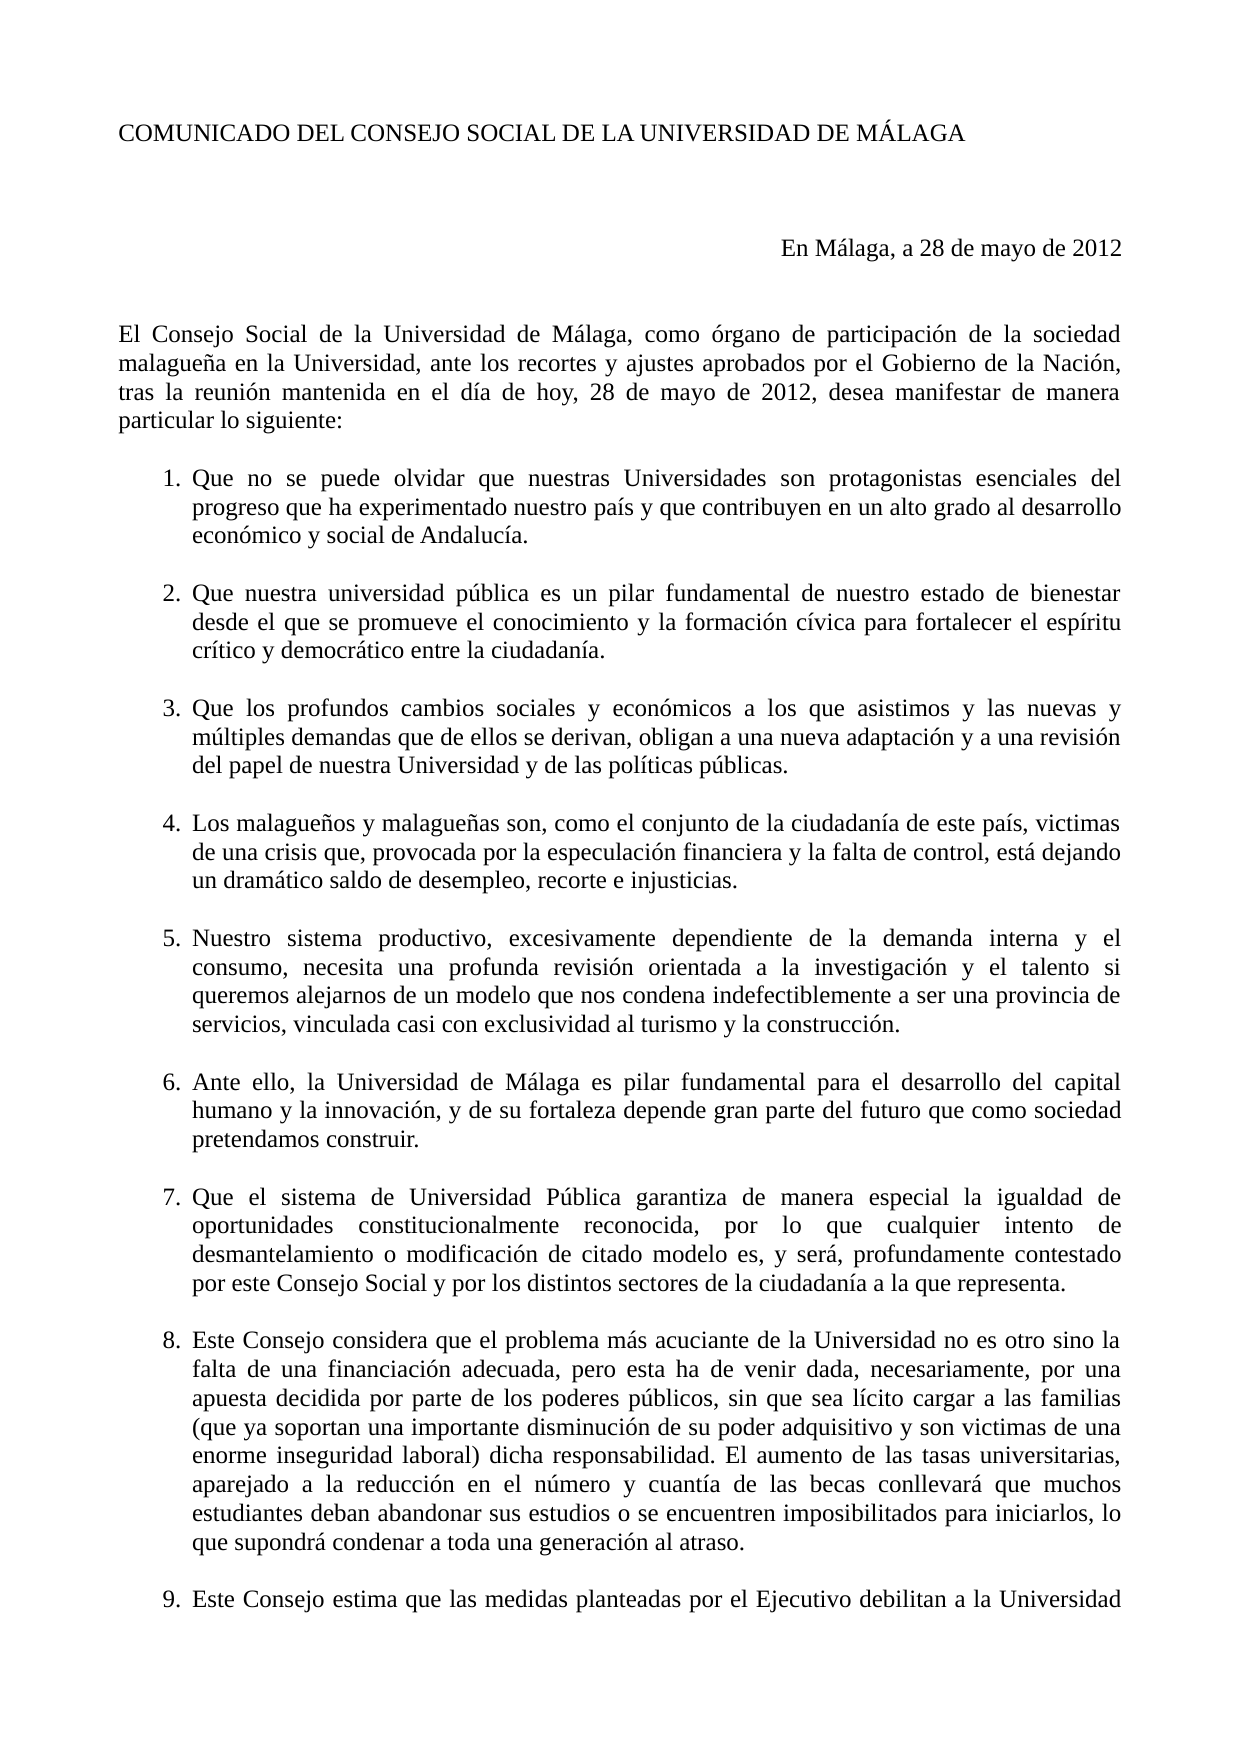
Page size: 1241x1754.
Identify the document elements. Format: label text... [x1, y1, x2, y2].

list Que nuestra universidad pública es un pilar fundamental de nuestro estado de bienestar desde el que se promueve el conocimiento y la formación cívica para fortalecer el espíritu crítico y democrático entre la ciudadanía. [162, 578, 1122, 664]
list Los malagueños y malagueñas son, como el conjunto de la ciudadanía de este país, victimas de una crisis que, provocada por la especulación financiera y la falta de control, está dejando un dramático saldo de desempleo, recorte e injusticias. [162, 808, 1122, 894]
text COMUNICADO DEL CONSEJO SOCIAL DE LA UNIVERSIDAD DE MÁLAGA [118, 118, 1122, 147]
list Este Consejo estima que las medidas planteadas por el Ejecutivo debilitan a la Universidad [162, 1584, 1122, 1613]
list Nuestro sistema productivo, excesivamente dependiente de la demanda interna y el consumo, necesita una profunda revisión orientada a la investigación y el talento si queremos alejarnos de un modelo que nos condena indefectiblemente a ser una provincia de servicios, vinculada casi con exclusividad al turismo y la construcción. [162, 923, 1122, 1038]
text El Consejo Social de la Universidad de Málaga, como órgano de participación de la sociedad malagueña en la Universidad, ante los recortes y ajustes aprobados por el Gobierno de la Nación, tras la reunión mantenida en el día de hoy, 28 de mayo de 2012, desea manifestar de manera particular lo siguiente: [118, 319, 1122, 434]
list Que el sistema de Universidad Pública garantiza de manera especial la igualdad de oportunidades constitucionalmente reconocida, por lo que cualquier intento de desmantelamiento o modificación de citado modelo es, y será, profundamente contestado por este Consejo Social y por los distintos sectores de la ciudadanía a la que representa. [162, 1182, 1122, 1297]
list Este Consejo considera que el problema más acuciante de la Universidad no es otro sino la falta de una financiación adecuada, pero esta ha de venir dada, necesariamente, por una apuesta decidida por parte de los poderes públicos, sin que sea lícito cargar a las familias (que ya soportan una importante disminución de su poder adquisitivo y son victimas de una enorme inseguridad laboral) dicha responsabilidad. El aumento de las tasas universitarias, aparejado a la reducción en el número y cuantía de las becas conllevará que muchos estudiantes deban abandonar sus estudios o se encuentren imposibilitados para iniciarlos, lo que supondrá condenar a toda una generación al atraso. [162, 1326, 1122, 1556]
list Que los profundos cambios sociales y económicos a los que asistimos y las nuevas y múltiples demandas que de ellos se derivan, obligan a una nueva adaptación y a una revisión del papel de nuestra Universidad y de las políticas públicas. [162, 693, 1122, 779]
list Ante ello, la Universidad de Málaga es pilar fundamental para el desarrollo del capital humano y la innovación, y de su fortaleza depende gran parte del futuro que como sociedad pretendamos construir. [162, 1067, 1122, 1153]
list Que no se puede olvidar que nuestras Universidades son protagonistas esenciales del progreso que ha experimentado nuestro país y que contribuyen en un alto grado al desarrollo económico y social de Andalucía. [162, 463, 1122, 549]
text En Málaga, a 28 de mayo de 2012 [118, 233, 1122, 262]
